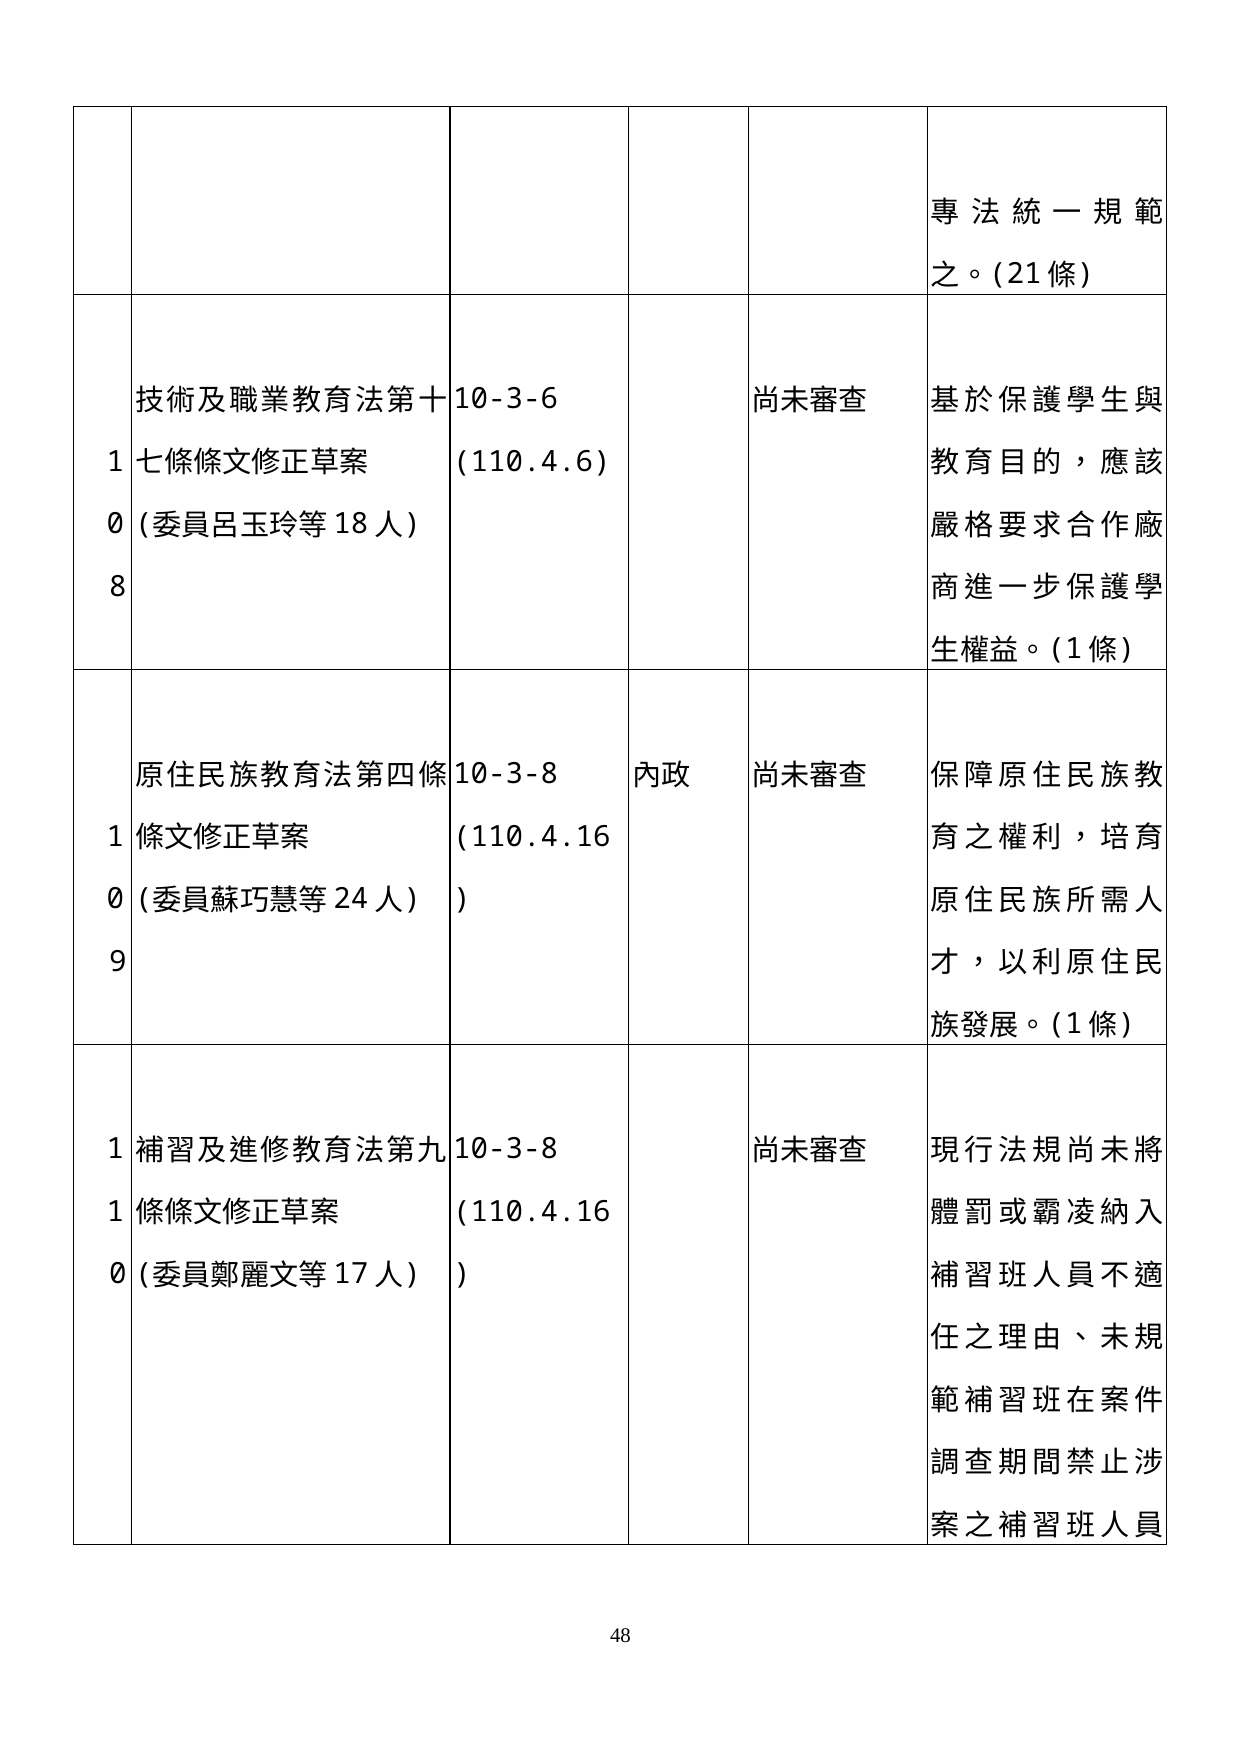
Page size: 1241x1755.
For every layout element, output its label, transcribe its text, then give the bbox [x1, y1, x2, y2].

table_cell [132, 107, 449, 293]
table_cell 尚未審查 [749, 295, 927, 668]
table_cell 保障原住民族教育之權利，培育原住民族所需人才，以利原住民族發展。(1條) [928, 670, 1166, 1043]
table_cell 10-3-8 (110.4.16) [451, 1045, 628, 1543]
table_cell 10-3-6 (110.4.6) [451, 295, 628, 668]
table_cell 內政 [629, 670, 748, 1043]
table_cell 原住民族教育法第四條條文修正草案 (委員蘇巧慧等24人) [132, 670, 449, 1043]
table_cell [74, 107, 131, 293]
table_cell 基於保護學生與教育目的，應該嚴格要求合作廠商進一步保護學生權益。(1條) [928, 295, 1166, 668]
table_cell [74, 670, 131, 1043]
table_cell [74, 295, 131, 668]
table_cell [629, 107, 748, 293]
table_cell 尚未審查 [749, 670, 927, 1043]
table_cell 10-3-8 (110.4.16) [451, 670, 628, 1043]
table_cell 現行法規尚未將體罰或霸凌納入補習班人員不適任之理由、未規範補習班在案件調查期間禁止涉案之補習班人員 [928, 1045, 1166, 1543]
table_cell 尚未審查 [749, 1045, 927, 1543]
table_cell 專法統一規範之。(21條) [928, 107, 1166, 293]
table_cell [74, 1045, 131, 1543]
table_cell 技術及職業教育法第十七條條文修正草案 (委員呂玉玲等18人) [132, 295, 449, 668]
table_cell [629, 295, 748, 668]
table_cell 補習及進修教育法第九條條文修正草案 (委員鄭麗文等17人) [132, 1045, 449, 1543]
table_cell [629, 1045, 748, 1543]
table_cell [749, 107, 927, 293]
table_cell [451, 107, 628, 293]
